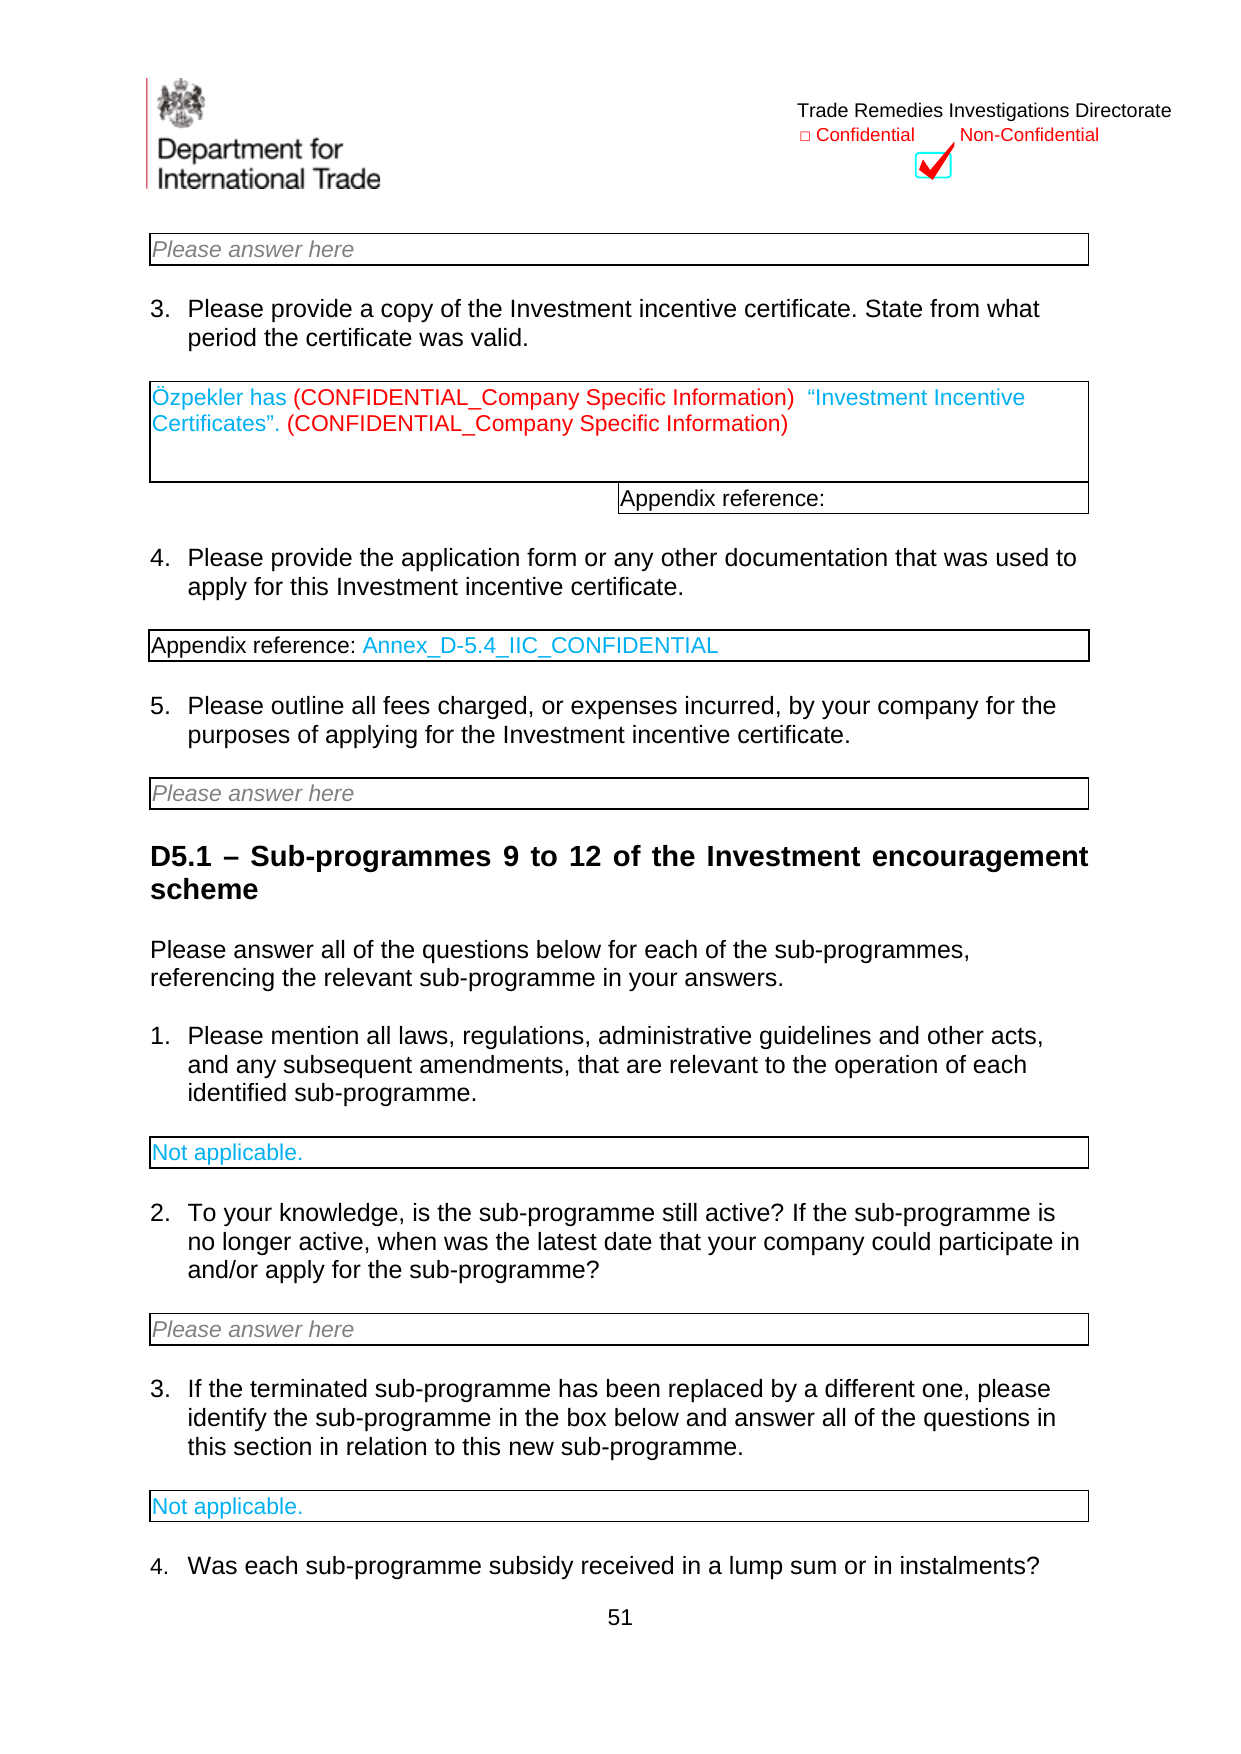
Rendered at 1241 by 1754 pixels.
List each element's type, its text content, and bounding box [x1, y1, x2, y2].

list To your knowledge, is the sub-programme still active? If the sub-programme is no longer active, when was the latest date that your company could participate in and/or apply for the sub-programme? [150, 1198, 1090, 1284]
table_header Appendix reference: Annex_D-5.4_IIC_CONFIDENTIAL [150, 631, 1088, 660]
table_header Not applicable. [151, 1138, 1088, 1167]
list Was each sub-programme subsidy received in a lump sum or in instalments? [150, 1551, 1090, 1580]
table_header Please answer here [151, 779, 1088, 808]
table_cell [150, 483, 618, 512]
table_header Not applicable. [151, 1491, 1088, 1521]
table_header Please answer here [151, 234, 1088, 264]
list Please outline all fees charged, or expenses incurred, by your company for the purposes of applying for the Investment incentive certificate. [150, 691, 1090, 748]
list Please provide a copy of the Investment incentive certificate. State from what period the certificate was valid. [150, 294, 1090, 352]
text Please answer all of the questions below for each of the sub-programmes, referencing the relevant sub-programme in your answers. [150, 935, 1090, 992]
table_cell Appendix reference: [619, 483, 1088, 512]
list Please provide the application form or any other documentation that was used to apply for this Investment incentive certificate. [150, 543, 1090, 600]
list If the terminated sub-programme has been replaced by a different one, please identify the sub-programme in the box below and answer all of the questions in this section in relation to this new sub-programme. [150, 1374, 1090, 1461]
table_header Özpekler has (CONFIDENTIAL_Company Specific Information) “Investment Incentive Certificates”. (CONFIDENTIAL_Company Specific Information) [151, 382, 1088, 481]
subtitle D5.1 – Sub-programmes 9 to 12 of the Investment encouragement scheme [150, 839, 1090, 906]
list Please mention all laws, regulations, administrative guidelines and other acts, and any subsequent amendments, that are relevant to the operation of each identified sub-programme. [150, 1021, 1090, 1107]
table_header Please answer here [151, 1314, 1088, 1344]
